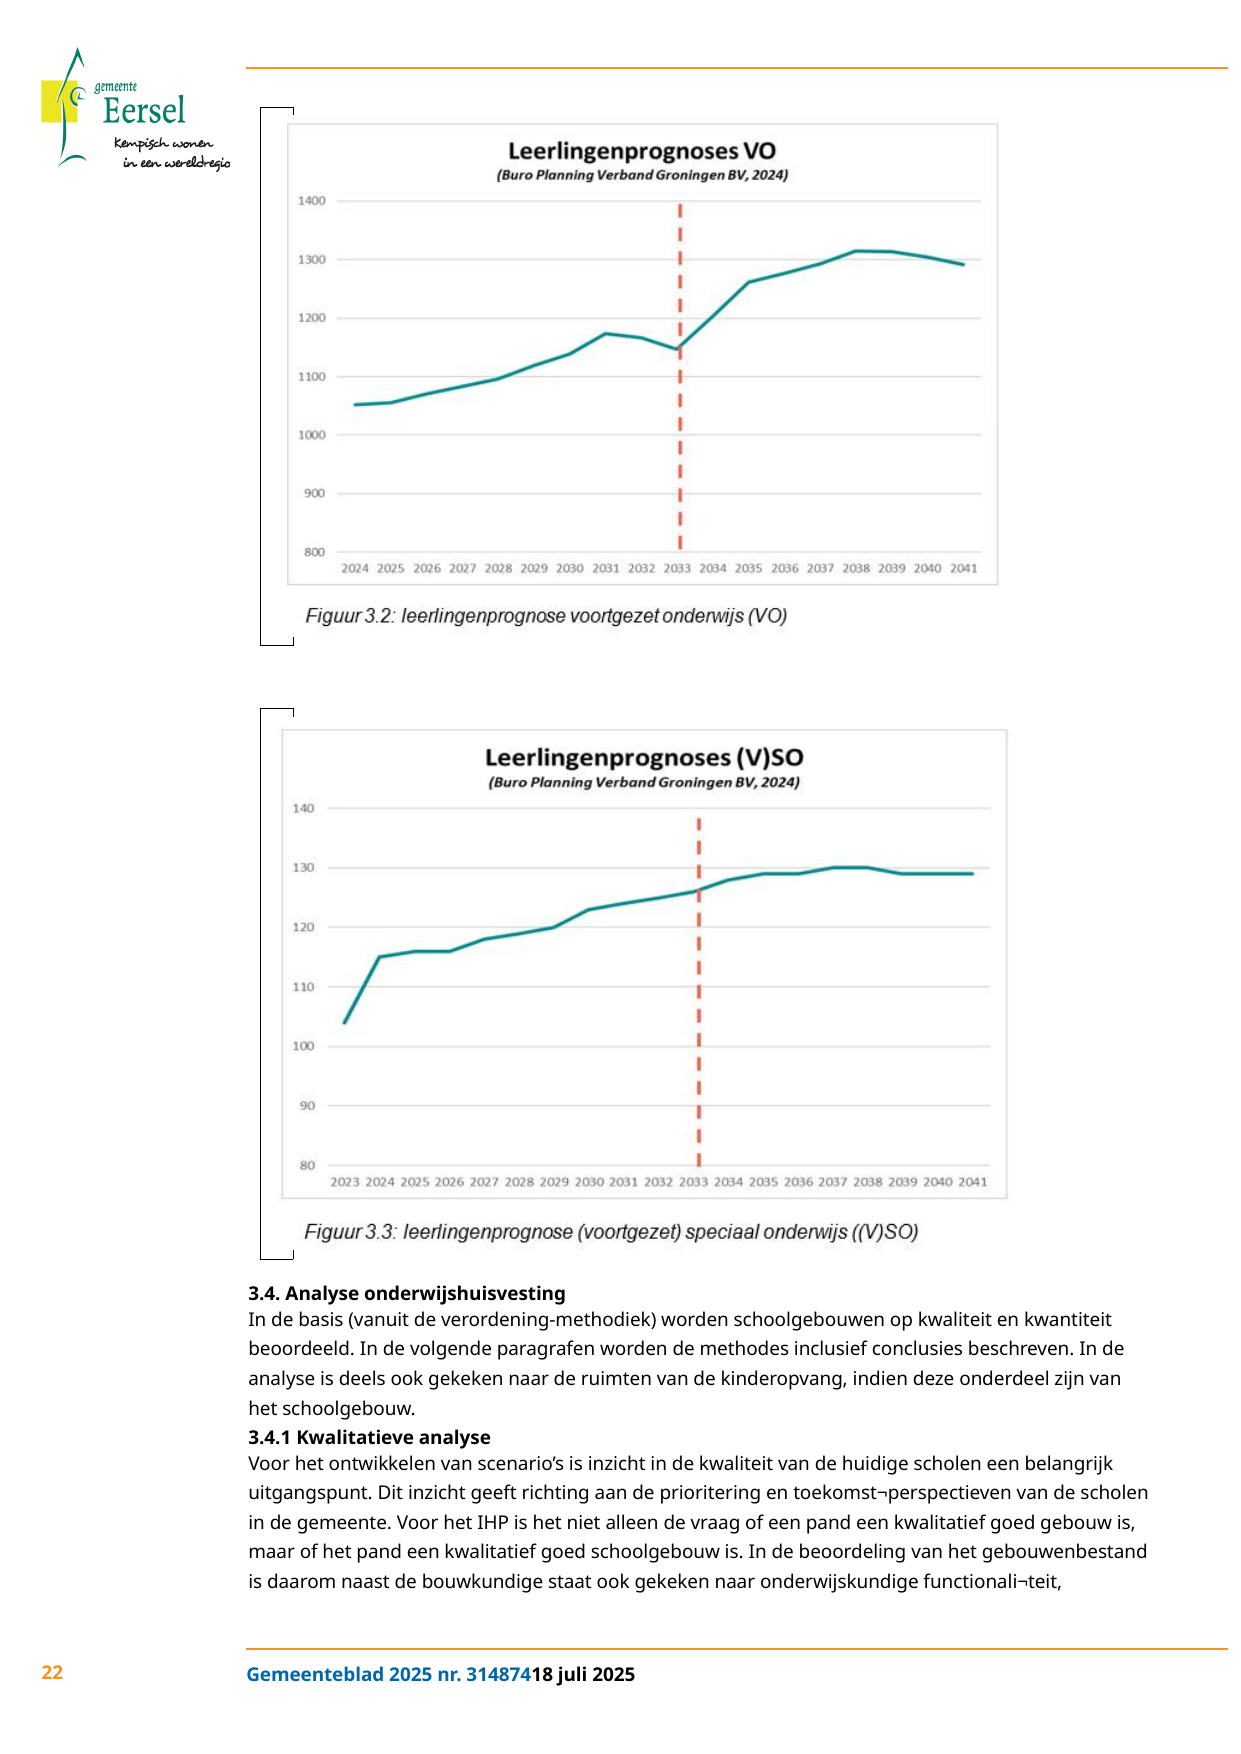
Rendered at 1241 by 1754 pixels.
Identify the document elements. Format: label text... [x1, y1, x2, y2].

text 3.4. Analyse onderwijshuisvesting [248, 1280, 1152, 1306]
text In de basis (vanuit de verordening-methodiek) worden schoolgebouwen op kwaliteit en kwantiteit beoordeeld. In de volgende paragrafen worden de methodes inclusief conclusies beschreven. In de analyse is deels ook gekeken naar de ruimten van de kinderopvang, indien deze onderdeel zijn van het schoolgebouw. [248, 1306, 1152, 1420]
picture [268, 115, 1031, 637]
text Voor het ontwikkelen van scenario’s is inzicht in de kwaliteit van de huidige scholen een belangrijk uitgangspunt. Dit inzicht geeft richting aan de prioritering en toekomst¬perspectieven van de scholen in de gemeente. Voor het IHP is het niet alleen de vraag of een pand een kwalitatief goed gebouw is, maar of het pand een kwalitatief goed schoolgebouw is. In de beoordeling van het gebouwenbestand is daarom naast de bouwkundige staat ook gekeken naar onderwijskundige functionali¬teit, [248, 1450, 1152, 1594]
text 3.4.1 Kwalitatieve analyse [248, 1424, 1152, 1450]
picture [41, 47, 231, 172]
picture [268, 717, 1030, 1250]
